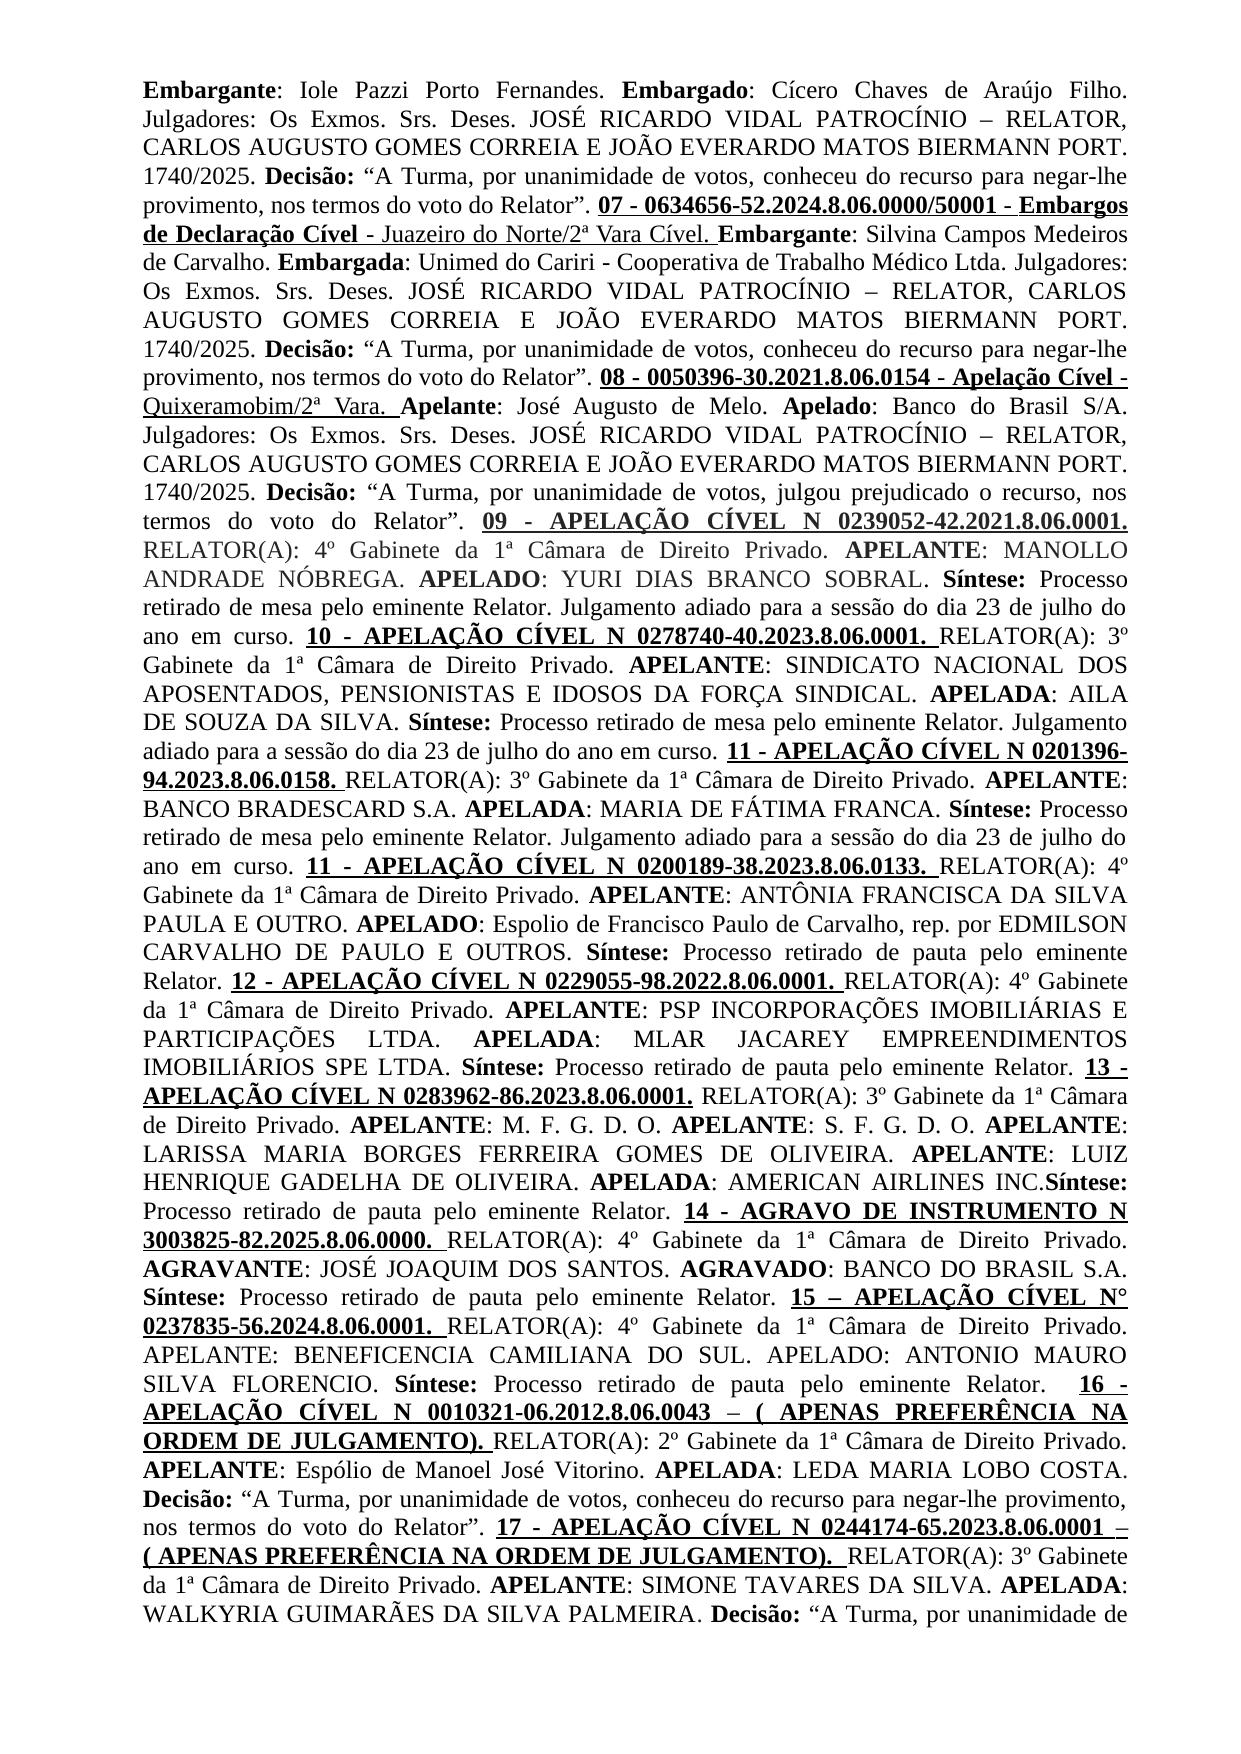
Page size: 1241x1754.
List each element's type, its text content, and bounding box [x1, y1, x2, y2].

text Embargante: Iole Pazzi Porto Fernandes. Embargado: Cícero Chaves de Araújo Filho. Julgadores: Os Exmos. Srs. Deses. JOSÉ RICARDO VIDAL PATROCÍNIO – RELATOR, CARLOS AUGUSTO GOMES CORREIA E JOÃO EVERARDO MATOS BIERMANN PORT. 1740/2025. Decisão: “A Turma, por unanimidade de votos, conheceu do recurso para negar-lhe provimento, nos termos do voto do Relator”. 07 - 0634656-52.2024.8.06.0000/50001 - Embargos de Declaração Cível - Juazeiro do Norte/2ª Vara Cível. Embargante: Silvina Campos Medeiros de Carvalho. Embargada: Unimed do Cariri - Cooperativa de Trabalho Médico Ltda. Julgadores: Os Exmos. Srs. Deses. JOSÉ RICARDO VIDAL PATROCÍNIO – RELATOR, CARLOS AUGUSTO GOMES CORREIA E JOÃO EVERARDO MATOS BIERMANN PORT. 1740/2025. Decisão: “A Turma, por unanimidade de votos, conheceu do recurso para negar-lhe provimento, nos termos do voto do Relator”. 08 - 0050396-30.2021.8.06.0154 - Apelação Cível - Quixeramobim/2ª Vara. Apelante: José Augusto de Melo. Apelado: Banco do Brasil S/A. Julgadores: Os Exmos. Srs. Deses. JOSÉ RICARDO VIDAL PATROCÍNIO – RELATOR, CARLOS AUGUSTO GOMES CORREIA E JOÃO EVERARDO MATOS BIERMANN PORT. 1740/2025. Decisão: “A Turma, por unanimidade de votos, julgou prejudicado o recurso, nos termos do voto do Relator”. 09 - APELAÇÃO CÍVEL N 0239052-42.2021.8.06.0001. RELATOR(A): 4º Gabinete da 1ª Câmara de Direito Privado. APELANTE: MANOLLO ANDRADE NÓBREGA. APELADO: YURI DIAS BRANCO SOBRAL. Síntese: Processo retirado de mesa pelo eminente Relator. Julgamento adiado para a sessão do dia 23 de julho do ano em curso. 10 - APELAÇÃO CÍVEL N 0278740-40.2023.8.06.0001. RELATOR(A): 3º Gabinete da 1ª Câmara de Direito Privado. APELANTE: SINDICATO NACIONAL DOS APOSENTADOS, PENSIONISTAS E IDOSOS DA FORÇA SINDICAL. APELADA: AILA DE SOUZA DA SILVA. Síntese: Processo retirado de mesa pelo eminente Relator. Julgamento adiado para a sessão do dia 23 de julho do ano em curso. 11 - APELAÇÃO CÍVEL N 0201396-94.2023.8.06.0158. RELATOR(A): 3º Gabinete da 1ª Câmara de Direito Privado. APELANTE: BANCO BRADESCARD S.A. APELADA: MARIA DE FÁTIMA FRANCA. Síntese: Processo retirado de mesa pelo eminente Relator. Julgamento adiado para a sessão do dia 23 de julho do ano em curso. 11 - APELAÇÃO CÍVEL N 0200189-38.2023.8.06.0133. RELATOR(A): 4º Gabinete da 1ª Câmara de Direito Privado. APELANTE: ANTÔNIA FRANCISCA DA SILVA PAULA E OUTRO. APELADO: Espolio de Francisco Paulo de Carvalho, rep. por EDMILSON CARVALHO DE PAULO E OUTROS. Síntese: Processo retirado de pauta pelo eminente Relator. 12 - APELAÇÃO CÍVEL N 0229055-98.2022.8.06.0001. RELATOR(A): 4º Gabinete da 1ª Câmara de Direito Privado. APELANTE: PSP INCORPORAÇÕES IMOBILIÁRIAS E PARTICIPAÇÕES LTDA. APELADA: MLAR JACAREY EMPREENDIMENTOS IMOBILIÁRIOS SPE LTDA. Síntese: Processo retirado de pauta pelo eminente Relator. 13 - APELAÇÃO CÍVEL N 0283962-86.2023.8.06.0001. RELATOR(A): 3º Gabinete da 1ª Câmara de Direito Privado. APELANTE: M. F. G. D. O. APELANTE: S. F. G. D. O. APELANTE: LARISSA MARIA BORGES FERREIRA GOMES DE OLIVEIRA. APELANTE: LUIZ HENRIQUE GADELHA DE OLIVEIRA. APELADA: AMERICAN AIRLINES INC.Síntese: Processo retirado de pauta pelo eminente Relator. 14 - AGRAVO DE INSTRUMENTO N 3003825-82.2025.8.06.0000. RELATOR(A): 4º Gabinete da 1ª Câmara de Direito Privado. AGRAVANTE: JOSÉ JOAQUIM DOS SANTOS. AGRAVADO: BANCO DO BRASIL S.A. Síntese: Processo retirado de pauta pelo eminente Relator. 15 – APELAÇÃO CÍVEL N° 0237835-56.2024.8.06.0001. RELATOR(A): 4º Gabinete da 1ª Câmara de Direito Privado. APELANTE: BENEFICENCIA CAMILIANA DO SUL. APELADO: ANTONIO MAURO SILVA FLORENCIO. Síntese: Processo retirado de pauta pelo eminente Relator. 16 - APELAÇÃO CÍVEL N 0010321-06.2012.8.06.0043 – ( APENAS PREFERÊNCIA NA [143, 75, 1128, 1422]
text ORDEM DE JULGAMENTO). RELATOR(A): 2º Gabinete da 1ª Câmara de Direito Privado. APELANTE: Espólio de Manoel José Vitorino. APELADA: LEDA MARIA LOBO COSTA. Decisão: “A Turma, por unanimidade de votos, conheceu do recurso para negar-lhe provimento, nos termos do voto do Relator”. 17 - APELAÇÃO CÍVEL N 0244174-65.2023.8.06.0001 – ( APENAS PREFERÊNCIA NA ORDEM DE JULGAMENTO). RELATOR(A): 3º Gabinete da 1ª Câmara de Direito Privado. APELANTE: SIMONE TAVARES DA SILVA. APELADA: WALKYRIA GUIMARÃES DA SILVA PALMEIRA. Decisão: “A Turma, por unanimidade de [143, 1424, 1128, 1627]
